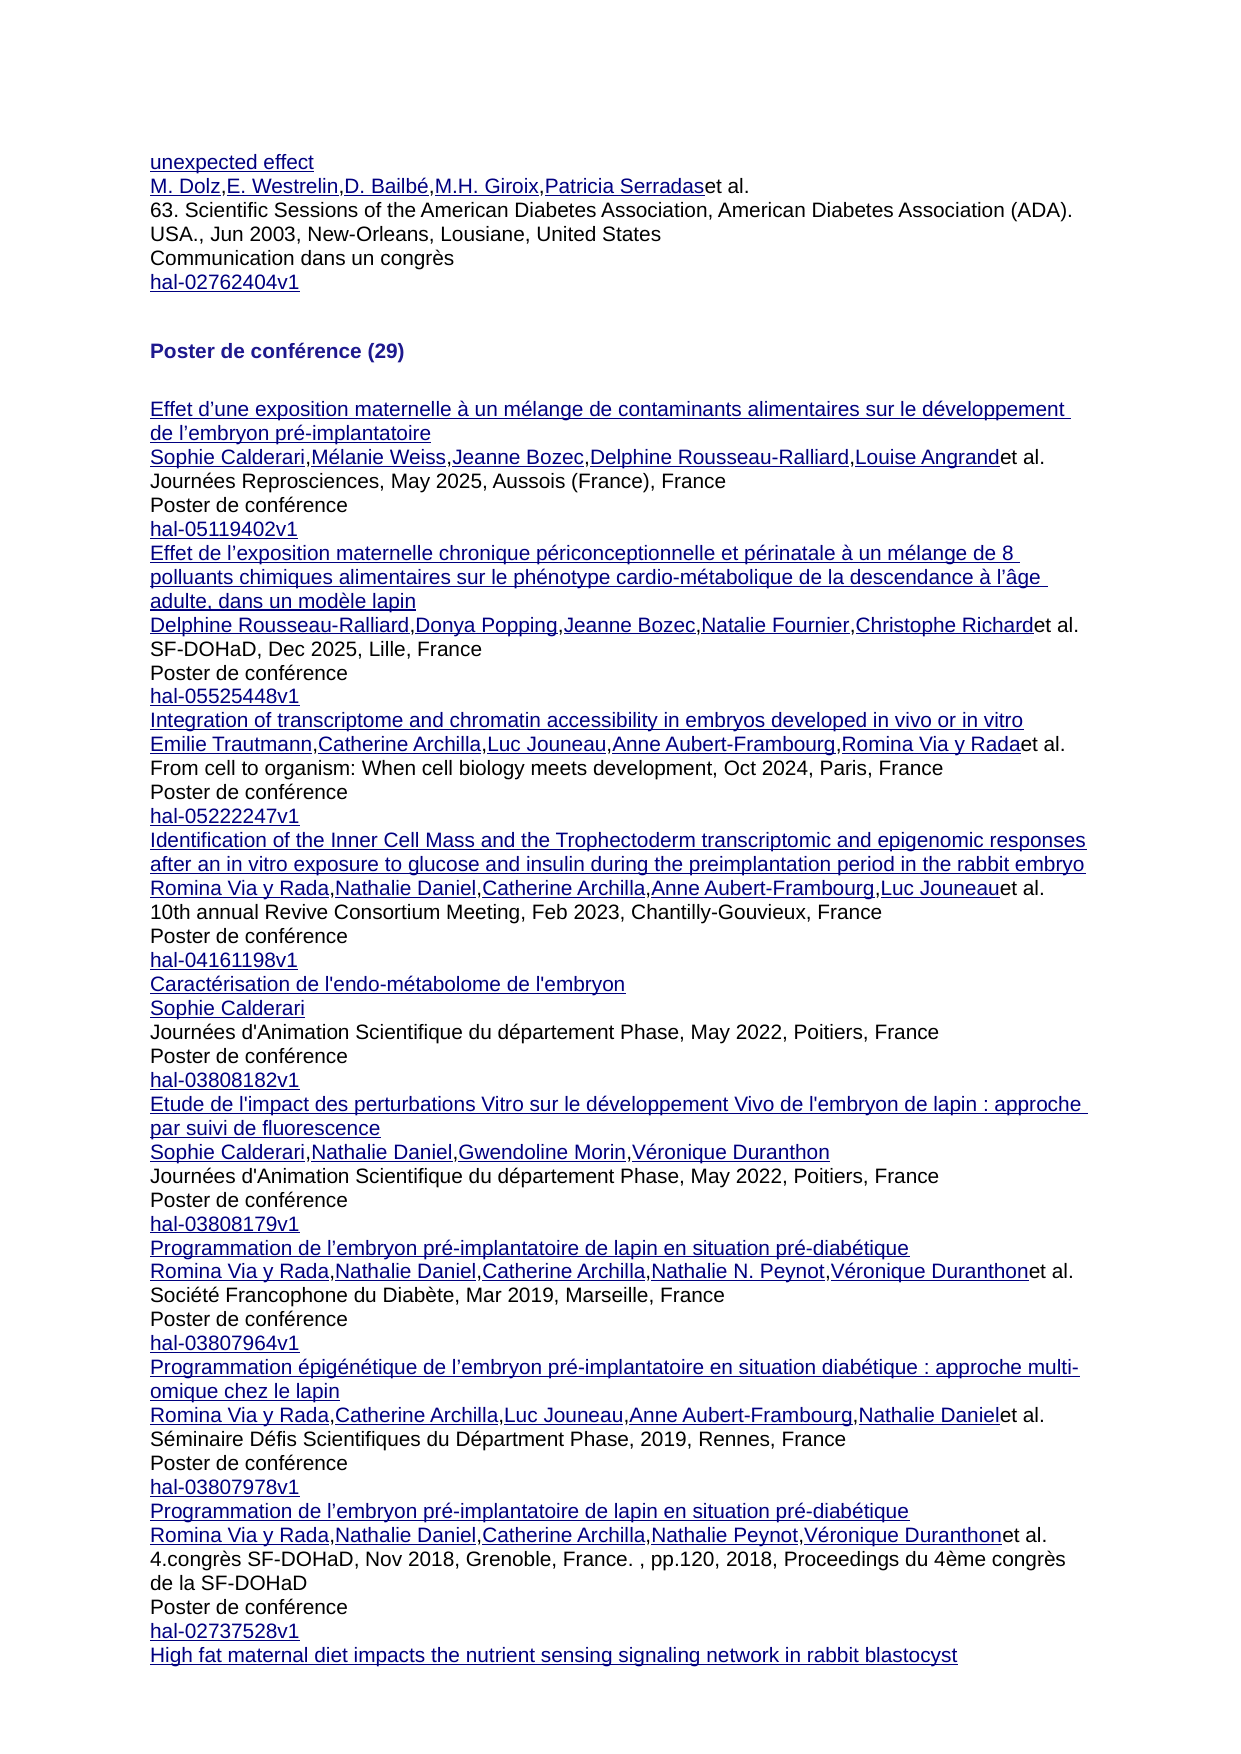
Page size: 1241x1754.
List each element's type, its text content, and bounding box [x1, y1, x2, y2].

table_cell Etude de l'impact des perturbations Vitro sur le développement Vivo de l'embryon de lapin : approche par suivi de fluorescence Sophie Calderari,Nathalie Daniel,Gwendoline Morin,Véronique Duranthon Journées d'Animation Scientifique du département Phase, May 2022, Poitiers, France Poster de conférence hal-03808179v1 [150, 1092, 1090, 1235]
table_cell Integration of transcriptome and chromatin accessibility in embryos developed in vivo or in vitro Emilie Trautmann,Catherine Archilla,Luc Jouneau,Anne Aubert-Frambourg,Romina Via y Radaet al. From cell to organism: When cell biology meets development, Oct 2024, Paris, France Poster de conférence hal-05222247v1 [150, 708, 1090, 828]
table_cell Acetylcholine triggers insulin exocytosis at low glucose in the diabetic GK beta cell mechanism of an unexpected effect M. Dolz,E. Westrelin,D. Bailbé,M.H. Giroix,Patricia Serradaset al. 63. Scientific Sessions of the American Diabetes Association, American Diabetes Association (ADA). USA., Jun 2003, New-Orleans, Lousiane, United States Communication dans un congrès hal-02762404v1 [150, 150, 1090, 294]
table_cell Effet de l’exposition maternelle chronique périconceptionnelle et périnatale à un mélange de 8 polluants chimiques alimentaires sur le phénotype cardio-métabolique de la descendance à l’âge adulte, dans un modèle lapin Delphine Rousseau-Ralliard,Donya Popping,Jeanne Bozec,Natalie Fournier,Christophe Richardet al. SF-DOHaD, Dec 2025, Lille, France Poster de conférence hal-05525448v1 [150, 541, 1090, 708]
table_cell Identification of the Inner Cell Mass and the Trophectoderm transcriptomic and epigenomic responses after an in vitro exposure to glucose and insulin during the preimplantation period in the rabbit embryo Romina Via y Rada,Nathalie Daniel,Catherine Archilla,Anne Aubert-Frambourg,Luc Jouneauet al. 10th annual Revive Consortium Meeting, Feb 2023, Chantilly-Gouvieux, France Poster de conférence hal-04161198v1 [150, 828, 1090, 972]
subtitle Poster de conférence (29) [150, 338, 1090, 362]
table_cell Programmation de l’embryon pré-implantatoire de lapin en situation pré-diabétique Romina Via y Rada,Nathalie Daniel,Catherine Archilla,Nathalie N. Peynot,Véronique Duranthonet al. Société Francophone du Diabète, Mar 2019, Marseille, France Poster de conférence hal-03807964v1 [150, 1235, 1090, 1355]
table_header Effet d’une exposition maternelle à un mélange de contaminants alimentaires sur le développement de l’embryon pré-implantatoire Sophie Calderari,Mélanie Weiss,Jeanne Bozec,Delphine Rousseau-Ralliard,Louise Angrandet al. Journées Reprosciences, May 2025, Aussois (France), France Poster de conférence hal-05119402v1 [150, 397, 1090, 541]
table_cell Caractérisation de l'endo-métabolome de l'embryon Sophie Calderari Journées d'Animation Scientifique du département Phase, May 2022, Poitiers, France Poster de conférence hal-03808182v1 [150, 972, 1090, 1092]
table_cell High fat maternal diet impacts the nutrient sensing signaling network in rabbit blastocyst [150, 1643, 1090, 1667]
table_cell Programmation épigénétique de l’embryon pré-implantatoire en situation diabétique : approche multi-omique chez le lapin Romina Via y Rada,Catherine Archilla,Luc Jouneau,Anne Aubert-Frambourg,Nathalie Danielet al. Séminaire Défis Scientifiques du Départment Phase, 2019, Rennes, France Poster de conférence hal-03807978v1 [150, 1355, 1090, 1499]
table_cell Programmation de l’embryon pré-implantatoire de lapin en situation pré-diabétique Romina Via y Rada,Nathalie Daniel,Catherine Archilla,Nathalie Peynot,Véronique Duranthonet al. 4.congrès SF-DOHaD, Nov 2018, Grenoble, France. , pp.120, 2018, Proceedings du 4ème congrès de la SF-DOHaD Poster de conférence hal-02737528v1 [150, 1499, 1090, 1643]
